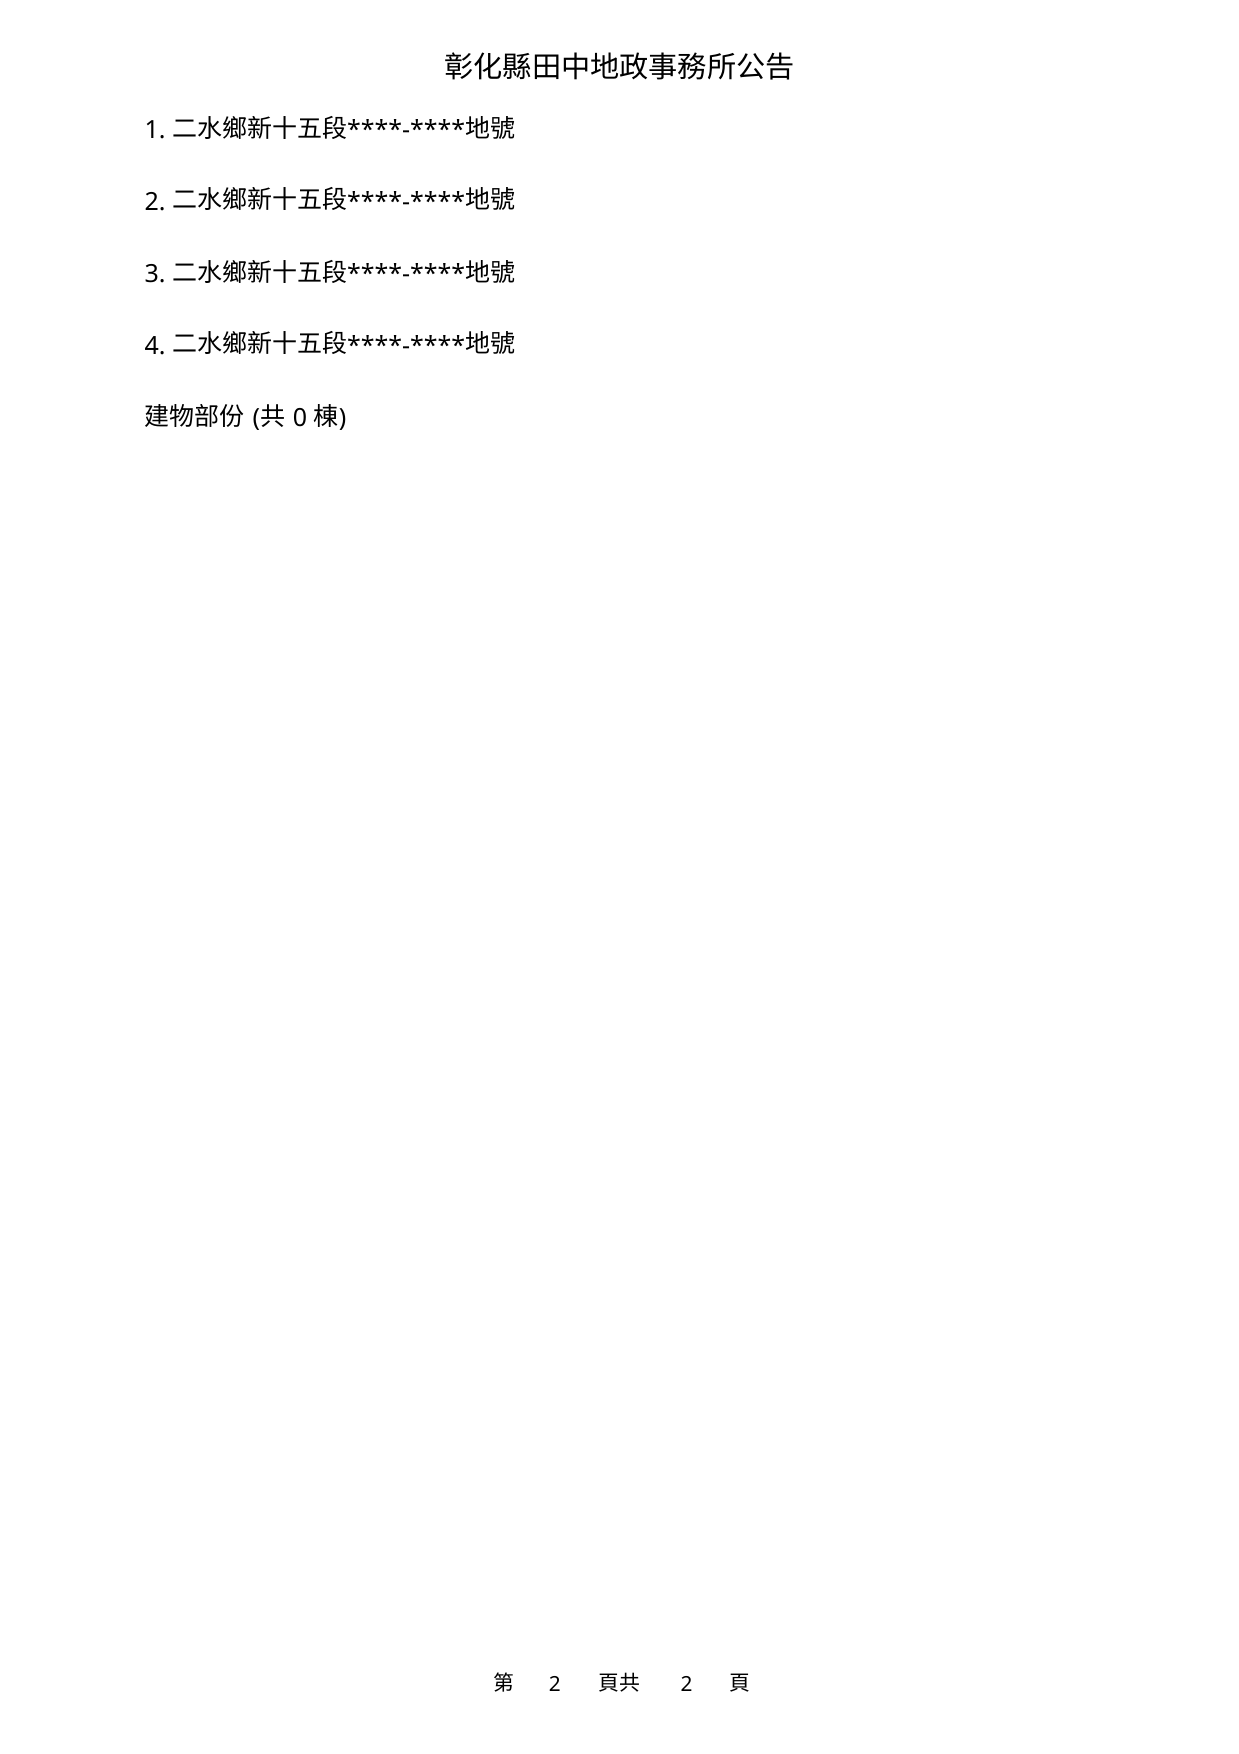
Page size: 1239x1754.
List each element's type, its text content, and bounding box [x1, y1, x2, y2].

table_cell 3. 二水鄉新十五段****-****地號 [62, 239, 1177, 310]
table_cell [1177, 310, 1239, 382]
table_cell [760, 1663, 1177, 1704]
table_cell [0, 95, 62, 166]
table_cell 第 [483, 1663, 523, 1704]
table_cell [62, 454, 483, 1663]
table_cell 彰化縣田中地政事務所公告 [62, 41, 1177, 94]
table_header [585, 0, 653, 41]
table_cell 1. 二水鄉新十五段****-****地號 [62, 95, 1177, 166]
table_header [0, 0, 62, 41]
table_cell [0, 41, 62, 94]
table_cell [0, 166, 62, 238]
table_cell 2 [524, 1663, 585, 1704]
table_cell 2 [653, 1663, 719, 1704]
table_cell [524, 454, 585, 1663]
table_header [62, 0, 483, 41]
table_header [653, 0, 719, 41]
table_header [483, 0, 523, 41]
table_cell 建物部份 (共 0 棟) [62, 383, 1177, 454]
table_cell [1177, 383, 1239, 454]
table_cell [483, 454, 523, 1663]
table_cell [0, 1663, 62, 1704]
table_cell 頁 [720, 1663, 760, 1704]
table_cell [1177, 1663, 1239, 1704]
table_cell [653, 454, 719, 1663]
table_cell [1177, 239, 1239, 310]
table_cell [585, 454, 653, 1663]
table_cell [0, 310, 62, 382]
table_cell [0, 383, 62, 454]
table_header [720, 0, 760, 41]
table_cell [0, 454, 62, 1663]
table_cell [720, 454, 760, 1663]
table_cell 2. 二水鄉新十五段****-****地號 [62, 166, 1177, 238]
table_cell 4. 二水鄉新十五段****-****地號 [62, 310, 1177, 382]
table_header [1177, 0, 1239, 41]
table_cell [1177, 41, 1239, 94]
table_cell [1177, 95, 1239, 166]
table_cell [0, 239, 62, 310]
table_cell [62, 1663, 483, 1704]
table_header [760, 0, 1177, 41]
table_cell [760, 454, 1177, 1663]
table_header [524, 0, 585, 41]
table_cell [1177, 166, 1239, 238]
table_cell 頁共 [585, 1663, 653, 1704]
table_cell [1177, 454, 1239, 1663]
